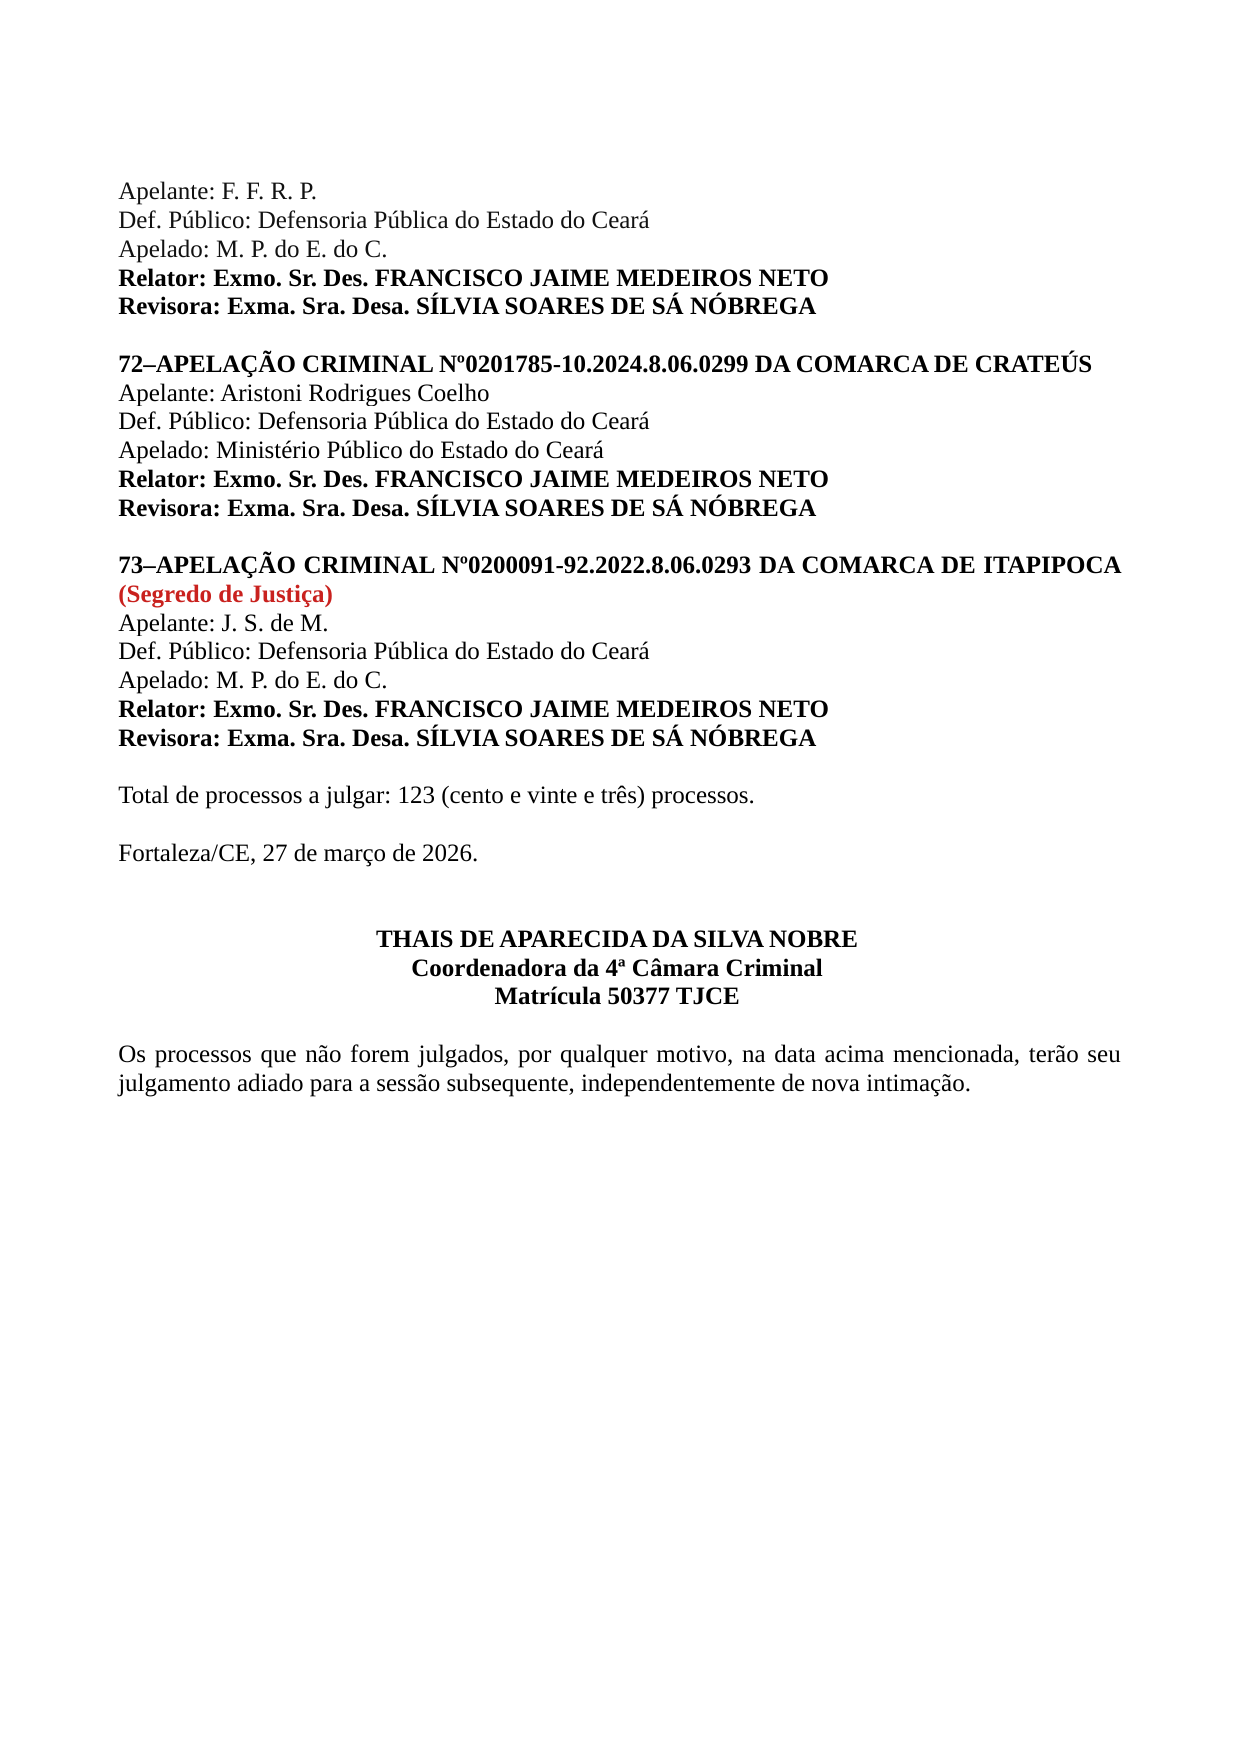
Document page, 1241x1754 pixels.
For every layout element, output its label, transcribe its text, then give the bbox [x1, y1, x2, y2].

text 72–APELAÇÃO CRIMINAL Nº0201785-10.2024.8.06.0299 DA COMARCA DE CRATEÚS [118, 349, 1122, 378]
text Relator: Exmo. Sr. Des. FRANCISCO JAIME MEDEIROS NETO [118, 263, 1122, 291]
text Def. Público: Defensoria Pública do Estado do Ceará [118, 406, 1122, 435]
text Coordenadora da 4ª Câmara Criminal [118, 953, 1122, 981]
text Total de processos a julgar: 123 (cento e vinte e três) processos. [118, 780, 1122, 809]
text Apelado: M. P. do E. do C. [118, 234, 1122, 263]
text Revisora: Exma. Sra. Desa. SÍLVIA SOARES DE SÁ NÓBREGA [118, 493, 1122, 521]
text Apelado: M. P. do E. do C. [118, 665, 1122, 694]
text THAIS DE APARECIDA DA SILVA NOBRE [118, 924, 1122, 953]
text Matrícula 50377 TJCE [118, 981, 1122, 1010]
text Apelado: Ministério Público do Estado do Ceará [118, 435, 1122, 464]
text Revisora: Exma. Sra. Desa. SÍLVIA SOARES DE SÁ NÓBREGA [118, 291, 1122, 320]
text Relator: Exmo. Sr. Des. FRANCISCO JAIME MEDEIROS NETO [118, 464, 1122, 493]
text Def. Público: Defensoria Pública do Estado do Ceará [118, 205, 1122, 234]
text Apelante: J. S. de M. [118, 608, 1122, 636]
text 73–APELAÇÃO CRIMINAL Nº0200091-92.2022.8.06.0293 DA COMARCA DE ITAPIPOCA (Segredo de Justiça) [118, 550, 1122, 608]
text Fortaleza/CE, 27 de março de 2026. [118, 838, 1122, 866]
text Relator: Exmo. Sr. Des. FRANCISCO JAIME MEDEIROS NETO [118, 694, 1122, 723]
text Def. Público: Defensoria Pública do Estado do Ceará [118, 636, 1122, 665]
text Os processos que não forem julgados, por qualquer motivo, na data acima mencionada, terão seu julgamento adiado para a sessão subsequente, independentemente de nova intimação. [118, 1039, 1122, 1096]
text Apelante: F. F. R. P. [118, 176, 1122, 205]
text Revisora: Exma. Sra. Desa. SÍLVIA SOARES DE SÁ NÓBREGA [118, 723, 1122, 751]
text Apelante: Aristoni Rodrigues Coelho [118, 378, 1122, 406]
